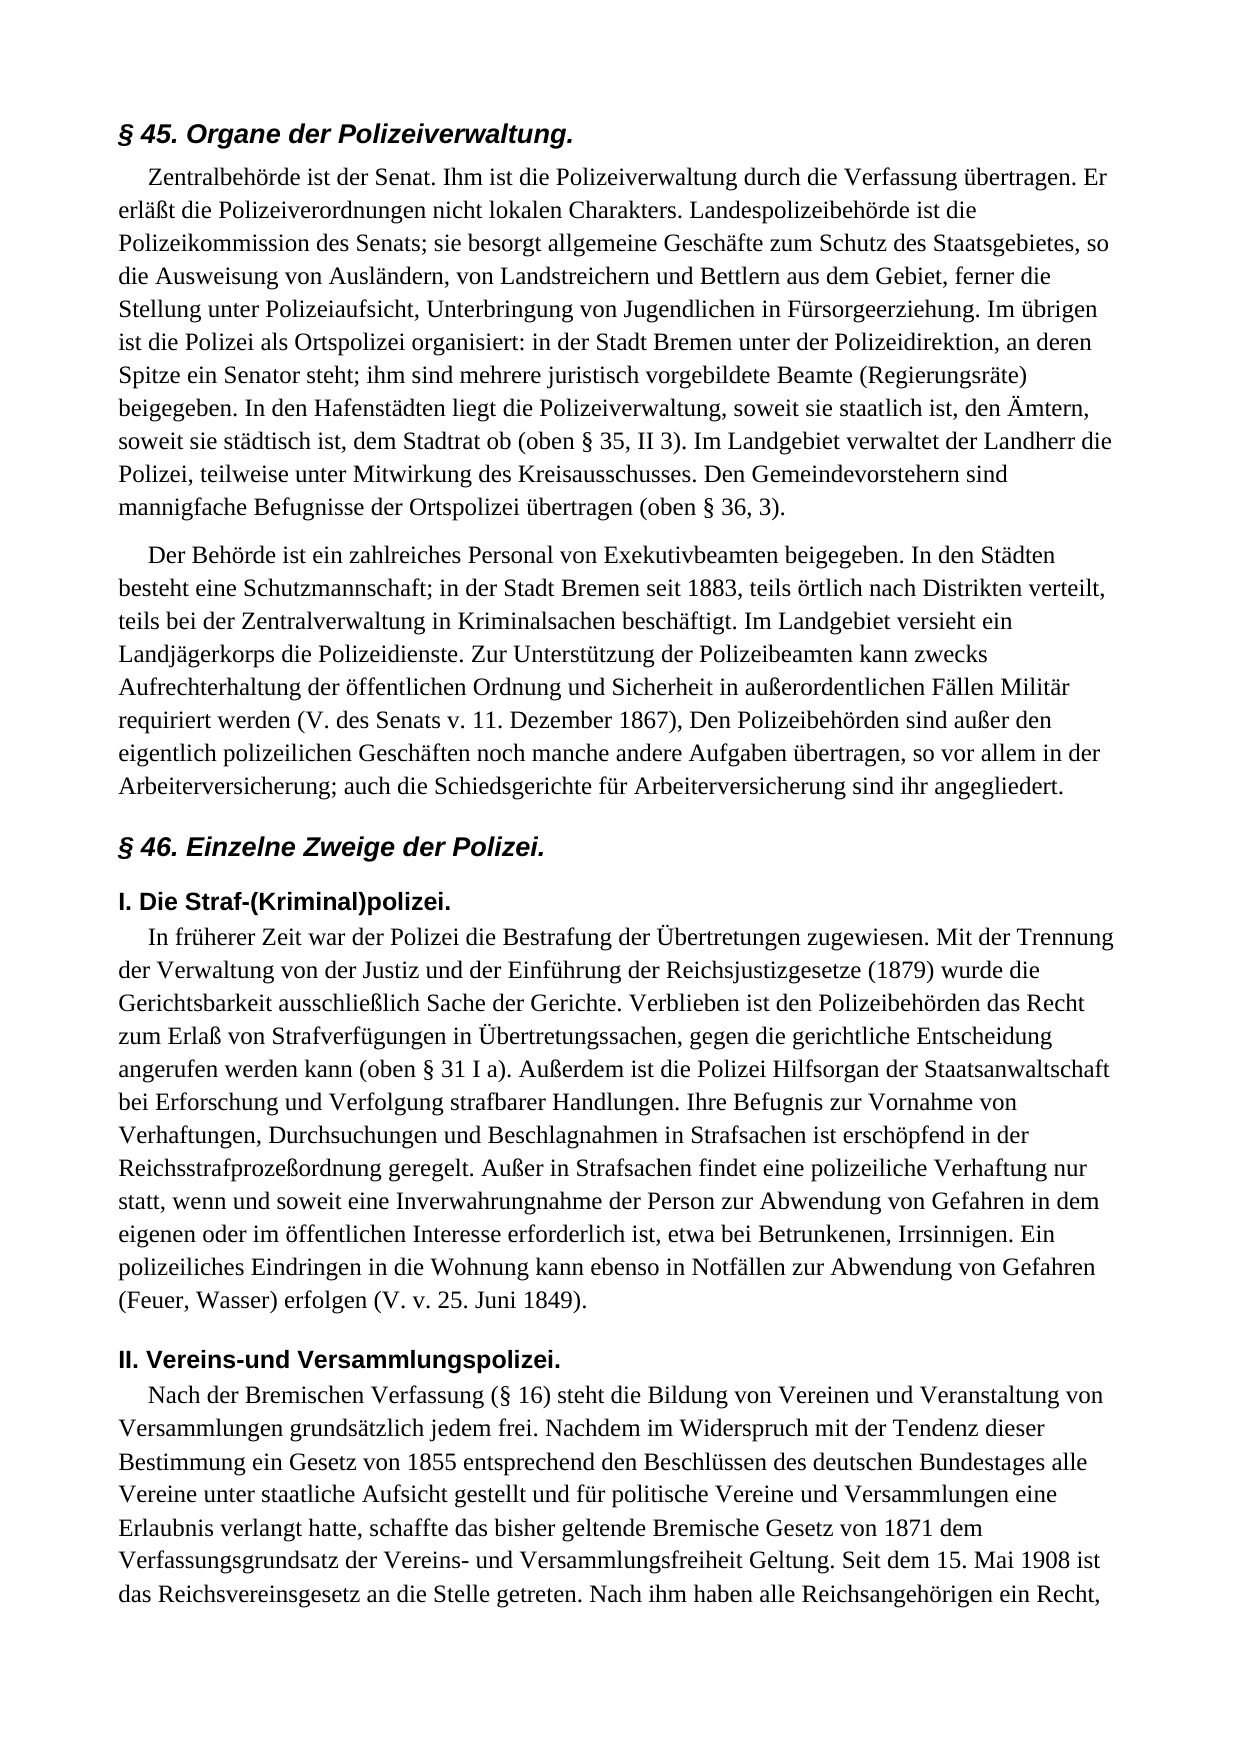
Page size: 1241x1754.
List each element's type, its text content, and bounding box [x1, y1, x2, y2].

subtitle § 46. Einzelne Zweige der Polizei. [118, 831, 1122, 862]
text In früherer Zeit war der Polizei die Bestrafung der Übertretungen zugewiesen. Mit der Trennung der Verwaltung von der Justiz und der Einführung der Reichsjustizgesetze (1879) wurde die Gerichtsbarkeit ausschließlich Sache der Gerichte. Verblieben ist den Polizeibehörden das Recht zum Erlaß von Strafverfügungen in Übertretungssachen, gegen die gerichtliche Entscheidung angerufen werden kann (oben § 31 I a). Außerdem ist die Polizei Hilfsorgan der Staatsanwaltschaft bei Erforschung und Verfolgung strafbarer Handlungen. Ihre Befugnis zur Vornahme von Verhaftungen, Durchsuchungen und Beschlagnahmen in Strafsachen ist erschöpfend in der Reichsstrafprozeßordnung geregelt. Außer in Strafsachen findet eine polizeiliche Verhaftung nur statt, wenn und soweit eine Inverwahrungnahme der Person zur Abwendung von Gefahren in dem eigenen oder im öffentlichen Interesse erforderlich ist, etwa bei Betrunkenen, Irrsinnigen. Ein polizeiliches Eindringen in die Wohnung kann ebenso in Notfällen zur Abwendung von Gefahren (Feuer, Wasser) erfolgen (V. v. 25. Juni 1849). [118, 922, 1122, 1314]
text Zentralbehörde ist der Senat. Ihm ist die Polizeiverwaltung durch die Verfassung übertragen. Er erläßt die Polizeiverordnungen nicht lokalen Charakters. Landespolizeibehörde ist die Polizeikommission des Senats; sie besorgt allgemeine Geschäfte zum Schutz des Staatsgebietes, so die Ausweisung von Ausländern, von Landstreichern und Bettlern aus dem Gebiet, ferner die Stellung unter Polizeiaufsicht, Unterbringung von Jugendlichen in Fürsorgeerziehung. Im übrigen ist die Polizei als Ortspolizei organisiert: in der Stadt Bremen unter der Polizeidirektion, an deren Spitze ein Senator steht; ihm sind mehrere juristisch vorgebildete Beamte (Regierungsräte) beigegeben. In den Hafenstädten liegt die Polizeiverwaltung, soweit sie staatlich ist, den Ämtern, soweit sie städtisch ist, dem Stadtrat ob (oben § 35, II 3). Im Landgebiet verwaltet der Landherr die Polizei, teilweise unter Mitwirkung des Kreisausschusses. Den Gemeindevorstehern sind mannigfache Befugnisse der Ortspolizei übertragen (oben § 36, 3). [118, 162, 1122, 521]
text Der Behörde ist ein zahlreiches Personal von Exekutivbeamten beigegeben. In den Städten besteht eine Schutzmannschaft; in der Stadt Bremen seit 1883, teils örtlich nach Distrikten verteilt, teils bei der Zentralverwaltung in Kriminalsachen beschäftigt. Im Landgebiet versieht ein Landjägerkorps die Polizeidienste. Zur Unterstützung der Polizeibeamten kann zwecks Aufrechterhaltung der öffentlichen Ordnung und Sicherheit in außerordentlichen Fällen Militär requiriert werden (V. des Senats v. 11. Dezember 1867), Den Polizeibehörden sind außer den eigentlich polizeilichen Geschäften noch manche andere Aufgaben übertragen, so vor allem in der Arbeiterversicherung; auch die Schiedsgerichte für Arbeiterversicherung sind ihr angegliedert. [118, 540, 1122, 799]
subtitle I. Die Straf-(Kriminal)polizei. [118, 887, 1122, 916]
subtitle II. Vereins-und Versammlungspolizei. [118, 1346, 1122, 1374]
subtitle § 45. Organe der Polizeiverwaltung. [118, 118, 1122, 149]
text Nach der Bremischen Verfassung (§ 16) steht die Bildung von Vereinen und Veranstaltung von Versammlungen grundsätzlich jedem frei. Nachdem im Widerspruch mit der Tendenz dieser Bestimmung ein Gesetz von 1855 entsprechend den Beschlüssen des deutschen Bundestages alle Vereine unter staatliche Aufsicht gestellt und für politische Vereine und Versammlungen eine Erlaubnis verlangt hatte, schaffte das bisher geltende Bremische Gesetz von 1871 dem Verfassungsgrundsatz der Vereins- und Versammlungsfreiheit Geltung. Seit dem 15. Mai 1908 ist das Reichsvereinsgesetz an die Stelle getreten. Nach ihm haben alle Reichsangehörigen ein Recht, [118, 1381, 1122, 1607]
